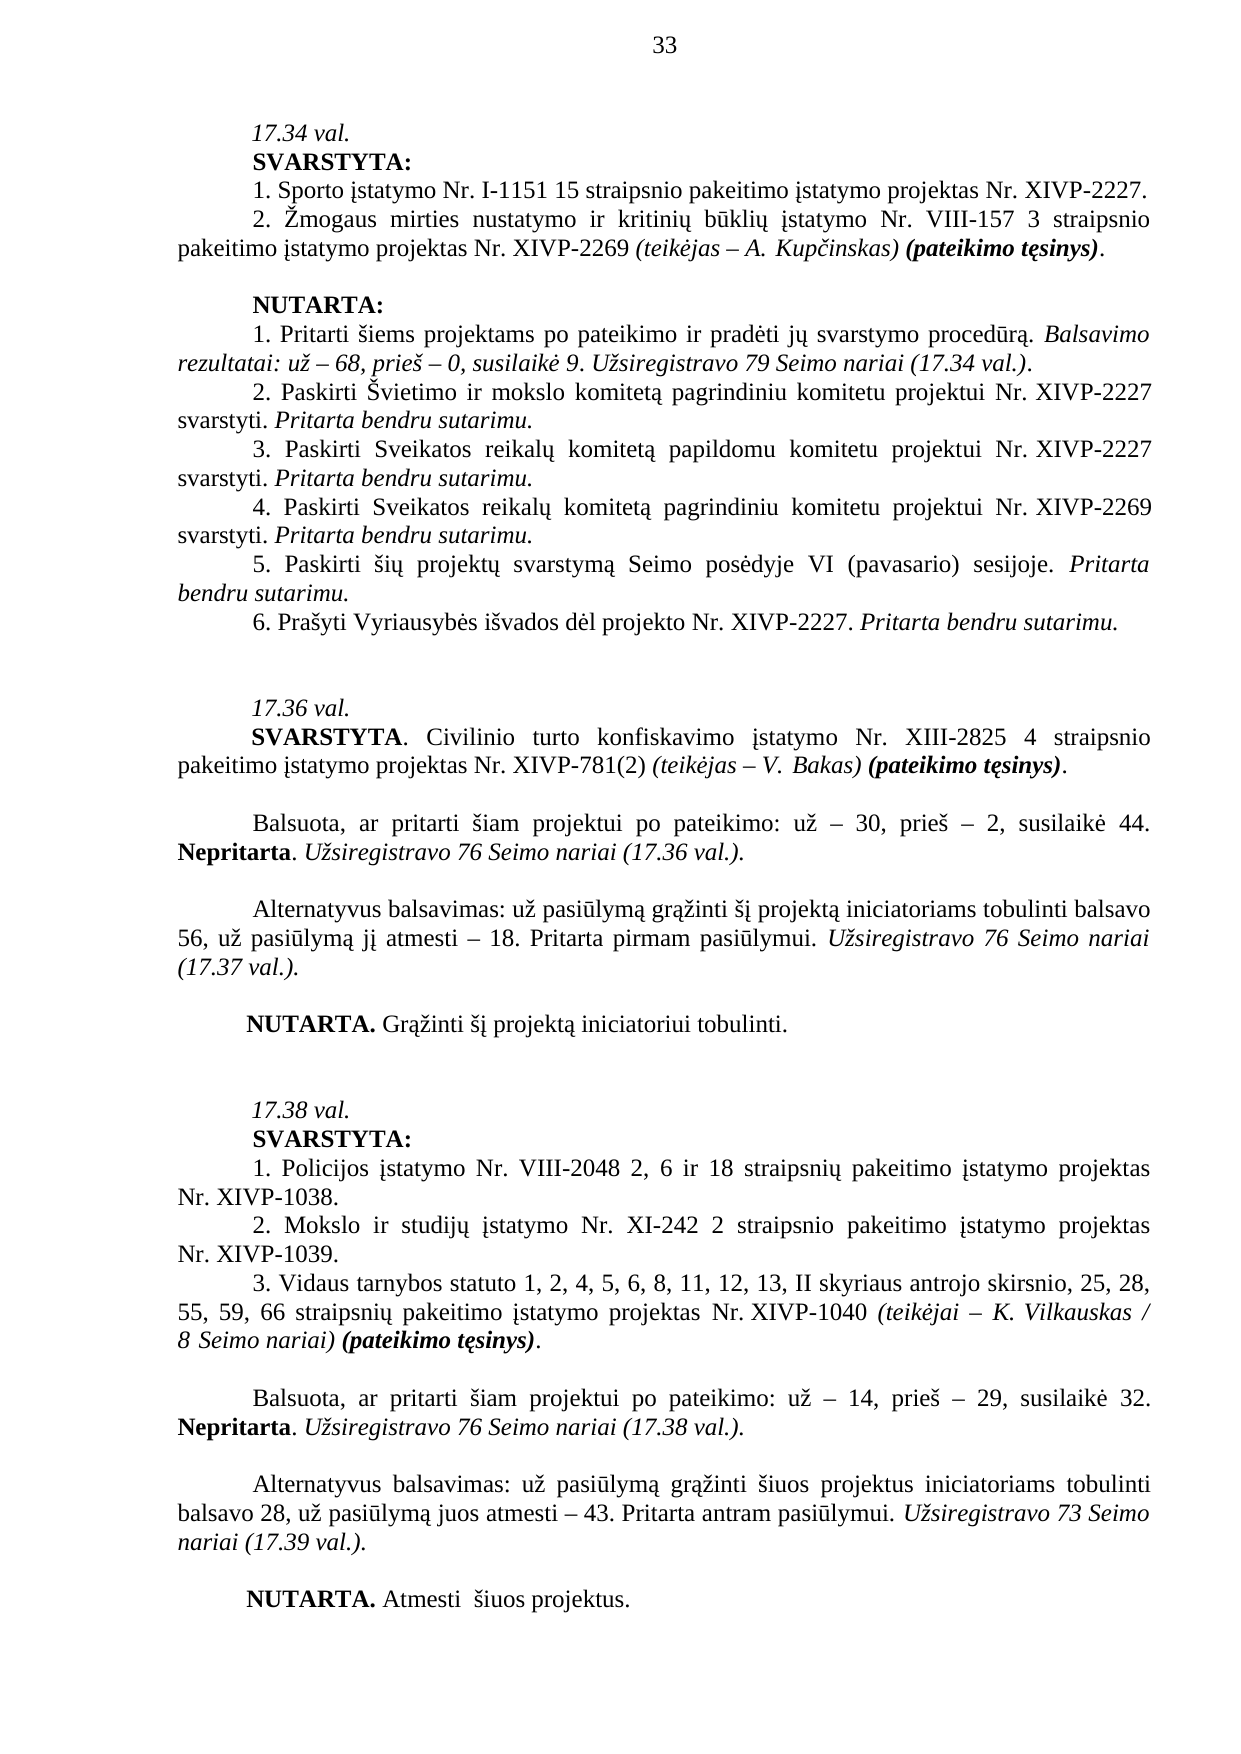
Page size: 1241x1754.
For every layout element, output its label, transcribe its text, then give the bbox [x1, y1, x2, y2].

text 3. Vidaus tarnybos statuto 1, 2, 4, 5, 6, 8, 11, 12, 13, II skyriaus antrojo skirsnio, 25, 28, 55, 59, 66 straipsnių pakeitimo įstatymo projektas Nr. XIVP-1040 (teikėjai – K. Vilkauskas / 8 Seimo nariai) (pateikimo tęsinys). [177, 1268, 1152, 1354]
text 1. Policijos įstatymo Nr. VIII-2048 2, 6 ir 18 straipsnių pakeitimo įstatymo projektas Nr. XIVP-1038. [177, 1153, 1152, 1211]
text 17.34 val. [177, 118, 1152, 147]
text 2. Mokslo ir studijų įstatymo Nr. XI-242 2 straipsnio pakeitimo įstatymo projektas Nr. XIVP-1039. [177, 1211, 1152, 1268]
text Balsuota, ar pritarti šiam projektui po pateikimo: už – 30, prieš – 2, susilaikė 44. Nepritarta. Užsiregistravo 76 Seimo nariai (17.36 val.). [177, 808, 1152, 866]
text SVARSTYTA: [177, 147, 1152, 176]
text 2. Žmogaus mirties nustatymo ir kritinių būklių įstatymo Nr. VIII-157 3 straipsnio pakeitimo įstatymo projektas Nr. XIVP-2269 (teikėjas – A. Kupčinskas) (pateikimo tęsinys). [177, 204, 1152, 262]
text Alternatyvus balsavimas: už pasiūlymą grąžinti šį projektą iniciatoriams tobulinti balsavo 56, už pasiūlymą jį atmesti – 18. Pritarta pirmam pasiūlymui. Užsiregistravo 76 Seimo nariai (17.37 val.). [177, 894, 1152, 981]
text 3. Paskirti Sveikatos reikalų komitetą papildomu komitetu projektui Nr. XIVP-2227 svarstyti. Pritarta bendru sutarimu. [177, 434, 1152, 492]
text 2. Paskirti Švietimo ir mokslo komitetą pagrindiniu komitetu projektui Nr. XIVP-2227 svarstyti. Pritarta bendru sutarimu. [177, 377, 1152, 434]
text 1. Pritarti šiems projektams po pateikimo ir pradėti jų svarstymo procedūrą. Balsavimo rezultatai: už – 68, prieš – 0, susilaikė 9. Užsiregistravo 79 Seimo nariai (17.34 val.). [177, 319, 1152, 377]
text Balsuota, ar pritarti šiam projektui po pateikimo: už – 14, prieš – 29, susilaikė 32. Nepritarta. Užsiregistravo 76 Seimo nariai (17.38 val.). [177, 1383, 1152, 1441]
text 17.36 val. [177, 693, 1152, 722]
text SVARSTYTA: [177, 1124, 1152, 1153]
text 4. Paskirti Sveikatos reikalų komitetą pagrindiniu komitetu projektui Nr. XIVP-2269 svarstyti. Pritarta bendru sutarimu. [177, 492, 1152, 549]
text SVARSTYTA. Civilinio turto konfiskavimo įstatymo Nr. XIII-2825 4 straipsnio pakeitimo įstatymo projektas Nr. XIVP-781(2) (teikėjas – V. Bakas) (pateikimo tęsinys). [177, 722, 1152, 779]
text NUTARTA: [177, 291, 1152, 319]
text 5. Paskirti šių projektų svarstymą Seimo posėdyje VI (pavasario) sesijoje. Pritarta bendru sutarimu. [177, 549, 1152, 607]
text 6. Prašyti Vyriausybės išvados dėl projekto Nr. XIVP-2227. Pritarta bendru sutarimu. [177, 607, 1152, 636]
text Alternatyvus balsavimas: už pasiūlymą grąžinti šiuos projektus iniciatoriams tobulinti balsavo 28, už pasiūlymą juos atmesti – 43. Pritarta antram pasiūlymui. Užsiregistravo 73 Seimo nariai (17.39 val.). [177, 1469, 1152, 1556]
text NUTARTA. Atmesti šiuos projektus. [177, 1584, 1152, 1613]
text 17.38 val. [177, 1096, 1152, 1124]
text NUTARTA. Grąžinti šį projektą iniciatoriui tobulinti. [177, 1009, 1152, 1038]
text 1. Sporto įstatymo Nr. I-1151 15 straipsnio pakeitimo įstatymo projektas Nr. XIVP-2227. [177, 176, 1152, 204]
